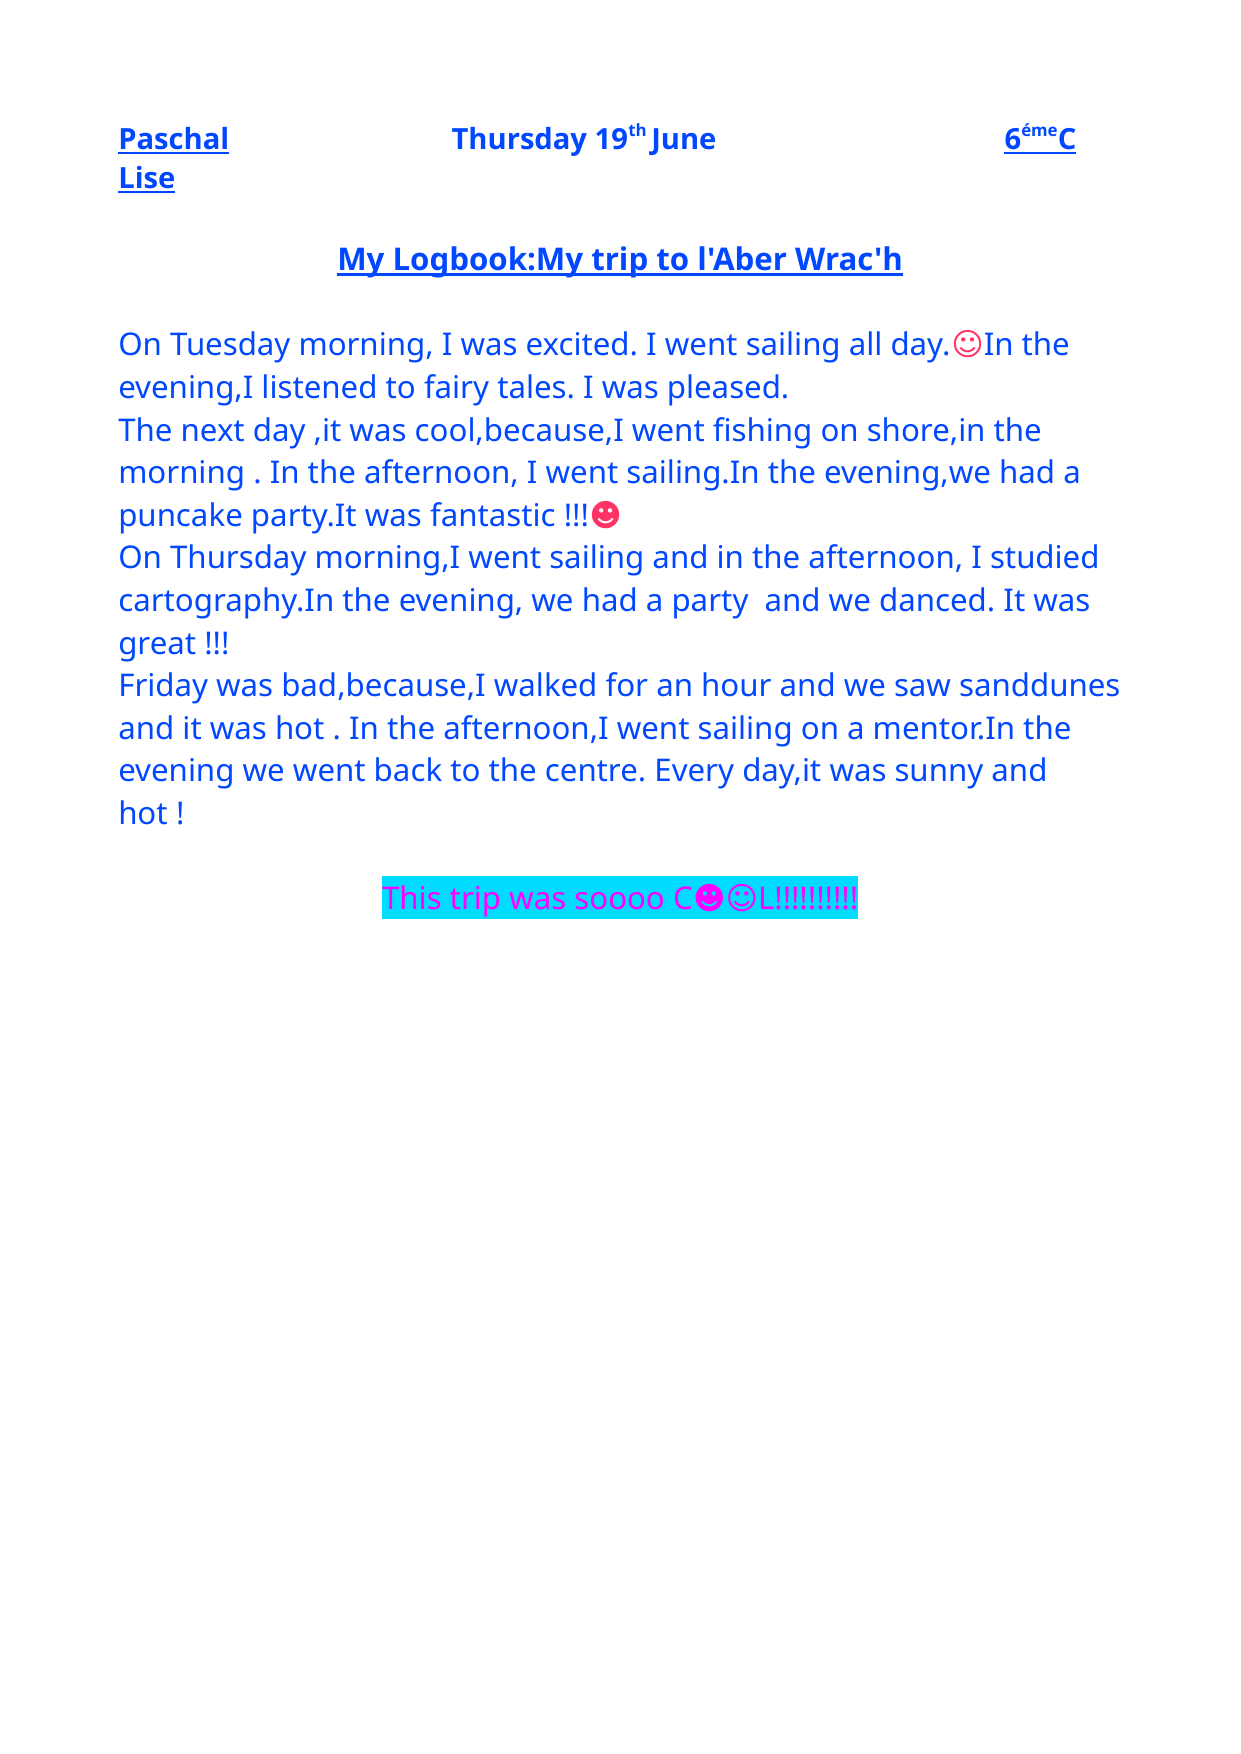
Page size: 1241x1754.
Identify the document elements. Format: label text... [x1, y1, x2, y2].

text Lise [118, 158, 1122, 197]
text This trip was soooo C☻☺L!!!!!!!!!! [118, 876, 1122, 919]
text The next day ,it was cool,because,I went fishing on shore,in the morning . In the afternoon, I went sailing.In the evening,we had a puncake party.It was fantastic !!!☻ [118, 408, 1122, 535]
text On Tuesday morning, I was excited. I went sailing all day.☺In the evening,I listened to fairy tales. I was pleased. [118, 322, 1122, 408]
text My Logbook:My trip to l'Aber Wrac'h [118, 237, 1122, 280]
text On Thursday morning,I went sailing and in the afternoon, I studied cartography.In the evening, we had a party and we danced. It was great !!! [118, 535, 1122, 663]
text Friday was bad,because,I walked for an hour and we saw sanddunes and it was hot . In the afternoon,I went sailing on a mentor.In the evening we went back to the centre. Every day,it was sunny and hot ! [118, 663, 1122, 834]
text Paschal Thursday 19th June 6émeC [118, 118, 1122, 158]
